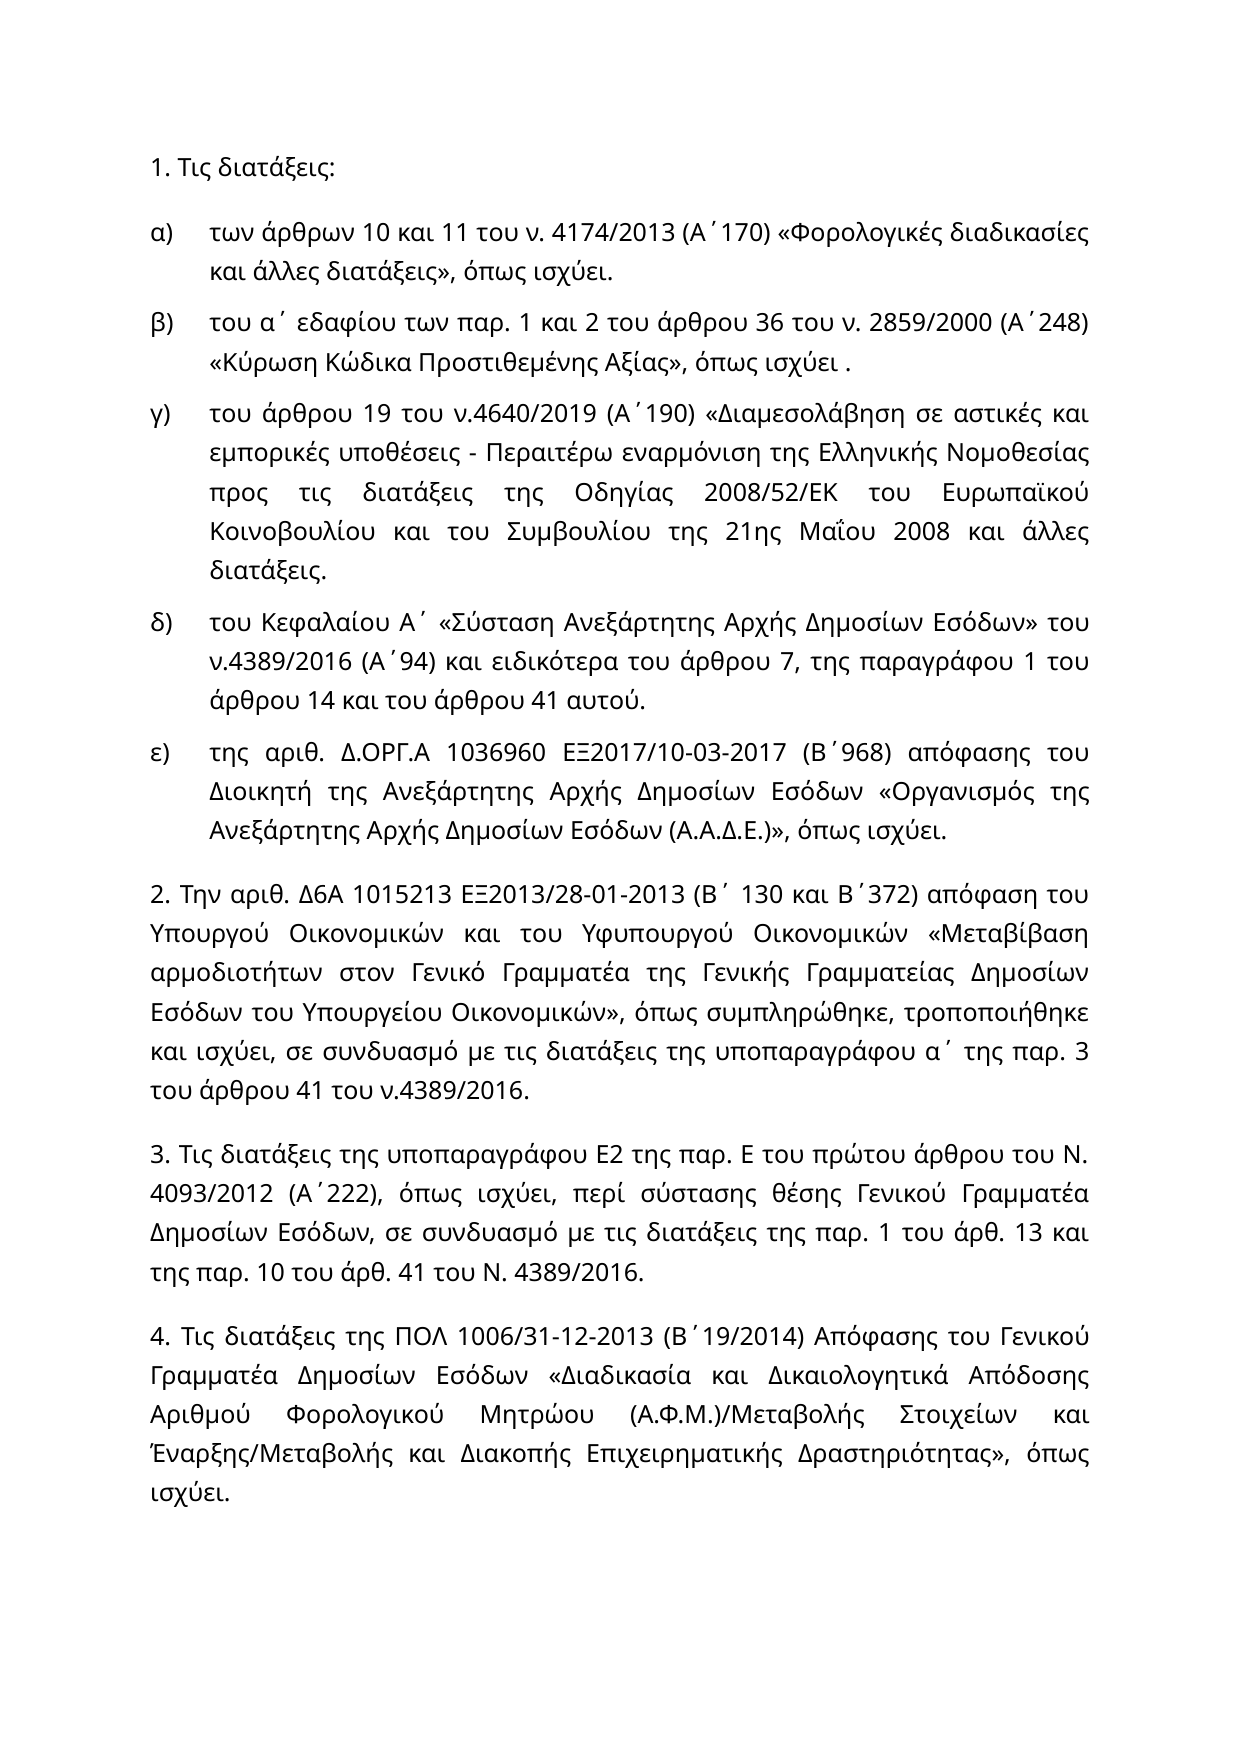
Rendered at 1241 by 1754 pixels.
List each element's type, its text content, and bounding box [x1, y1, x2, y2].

list γ) του άρθρου 19 του ν.4640/2019 (Α΄190) «Διαμεσολάβηση σε αστικές και εμπορικές υποθέσεις - Περαιτέρω εναρμόνιση της Ελληνικής Νομοθεσίας προς τις διατάξεις της Οδηγίας 2008/52/ΕΚ του Ευρωπαϊκού Κοινοβουλίου και του Συμβουλίου της 21ης Μαΐου 2008 και άλλες διατάξεις. [150, 396, 1090, 587]
text 1. Τις διατάξεις: [150, 150, 1090, 184]
text 2. Την αριθ. Δ6Α 1015213 ΕΞ2013/28-01-2013 (Β΄ 130 και Β΄372) απόφαση του Υπουργού Οικονομικών και του Υφυπουργού Οικονομικών «Μεταβίβαση αρμοδιοτήτων στον Γενικό Γραμματέα της Γενικής Γραμματείας Δημοσίων Εσόδων του Υπουργείου Οικονομικών», όπως συμπληρώθηκε, τροποποιήθηκε και ισχύει, σε συνδυασμό με τις διατάξεις της υποπαραγράφου α΄ της παρ. 3 του άρθρου 41 του ν.4389/2016. [150, 877, 1090, 1107]
text 3. Τις διατάξεις της υποπαραγράφου Ε2 της παρ. Ε του πρώτου άρθρου του Ν. 4093/2012 (Α΄222), όπως ισχύει, περί σύστασης θέσης Γενικού Γραμματέα Δημοσίων Εσόδων, σε συνδυασμό με τις διατάξεις της παρ. 1 του άρθ. 13 και της παρ. 10 του άρθ. 41 του Ν. 4389/2016. [150, 1137, 1090, 1288]
list δ) του Κεφαλαίου Α΄ «Σύσταση Ανεξάρτητης Αρχής Δημοσίων Εσόδων» του ν.4389/2016 (Α΄94) και ειδικότερα του άρθρου 7, της παραγράφου 1 του άρθρου 14 και του άρθρου 41 αυτού. [150, 604, 1090, 717]
list β) του α΄ εδαφίου των παρ. 1 και 2 του άρθρου 36 του ν. 2859/2000 (Α΄248) «Κύρωση Κώδικα Προστιθεμένης Αξίας», όπως ισχύει . [150, 305, 1090, 378]
list ε) της αριθ. Δ.ΟΡΓ.Α 1036960 ΕΞ2017/10-03-2017 (Β΄968) απόφασης του Διοικητή της Ανεξάρτητης Αρχής Δημοσίων Εσόδων «Οργανισμός της Ανεξάρτητης Αρχής Δημοσίων Εσόδων (Α.Α.Δ.Ε.)», όπως ισχύει. [150, 734, 1090, 847]
text 4. Τις διατάξεις της ΠΟΛ 1006/31-12-2013 (Β΄19/2014) Απόφασης του Γενικού Γραμματέα Δημοσίων Εσόδων «Διαδικασία και Δικαιολογητικά Απόδοσης Αριθμού Φορολογικού Μητρώου (Α.Φ.Μ.)/Μεταβολής Στοιχείων και Έναρξης/Μεταβολής και Διακοπής Επιχειρηματικής Δραστηριότητας», όπως ισχύει. [150, 1318, 1090, 1509]
list α) των άρθρων 10 και 11 του ν. 4174/2013 (Α΄170) «Φορολογικές διαδικασίες και άλλες διατάξεις», όπως ισχύει. [150, 214, 1090, 287]
